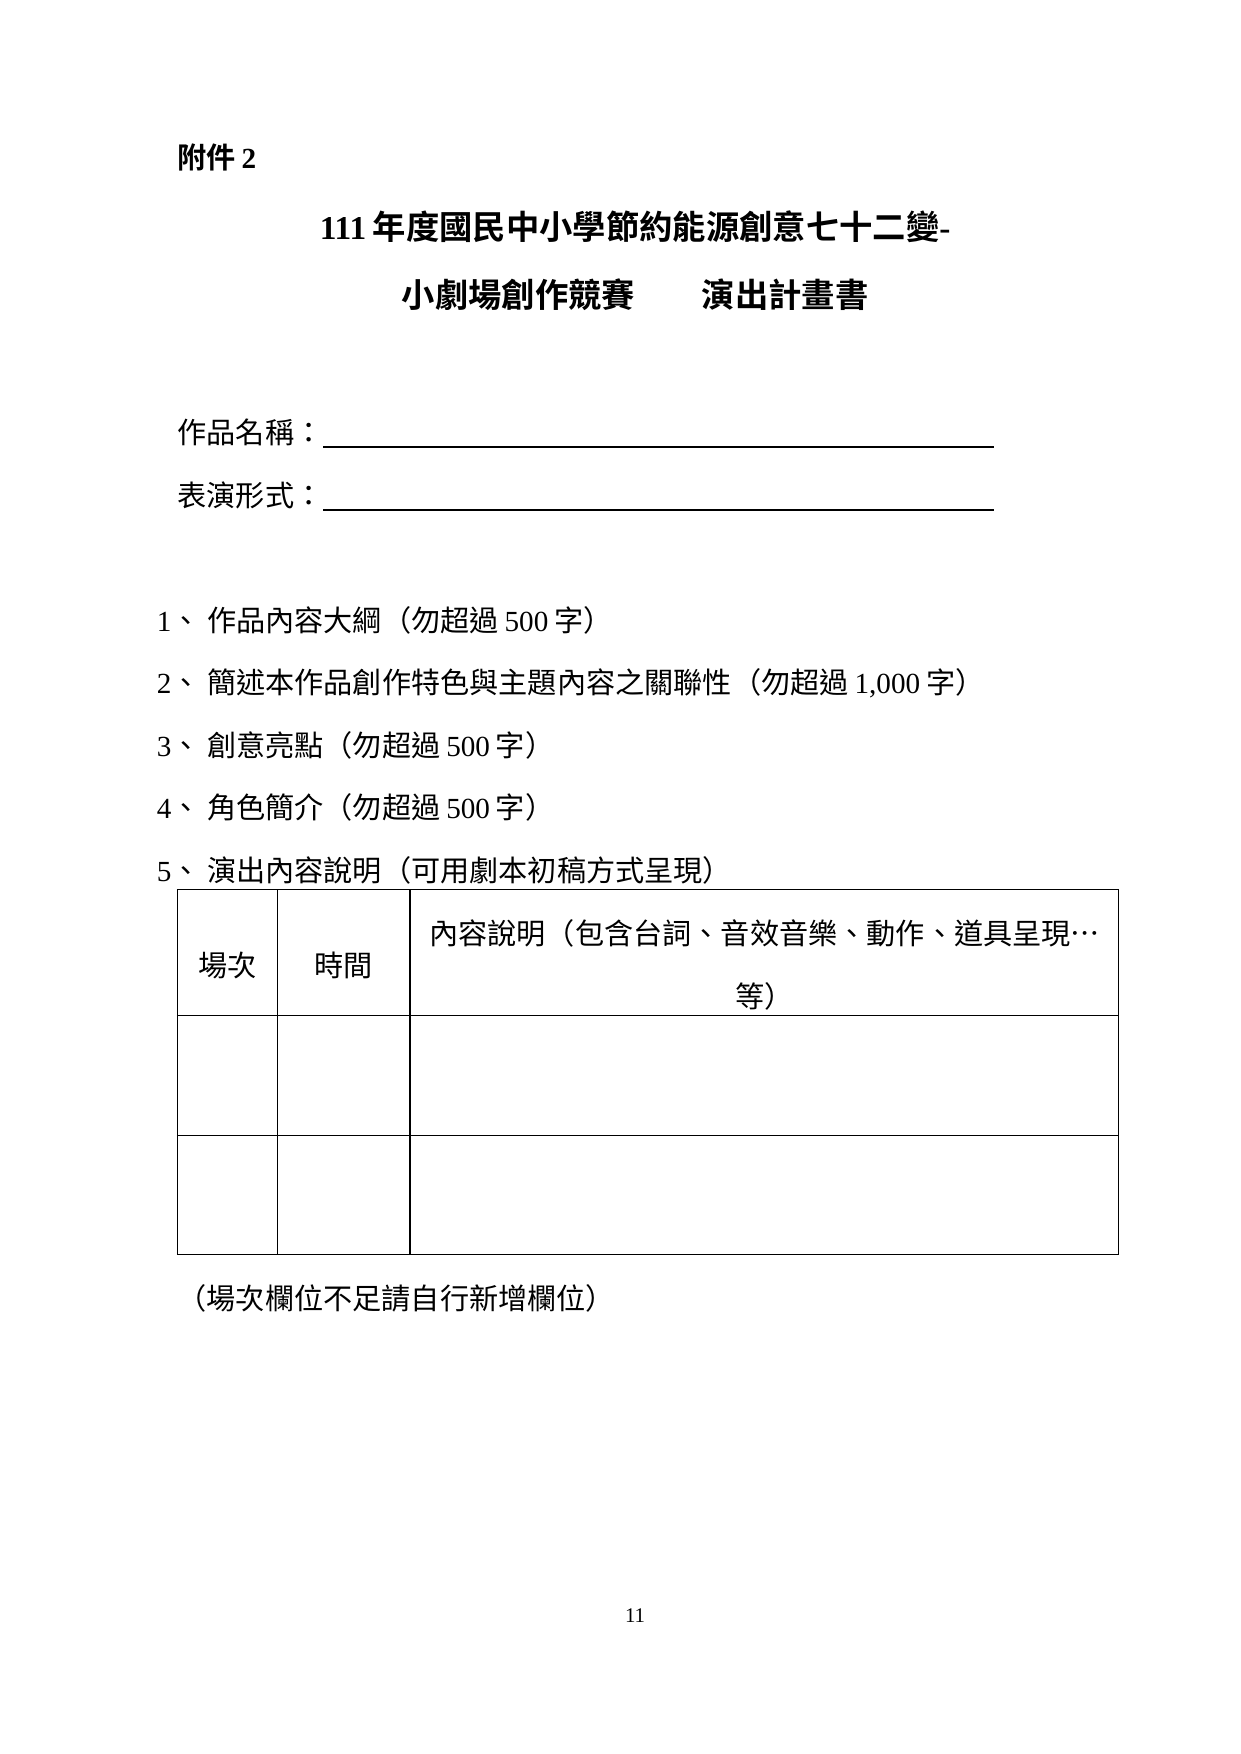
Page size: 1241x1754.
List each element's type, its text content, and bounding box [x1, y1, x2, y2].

table_header 場次 [178, 890, 277, 1015]
table_cell [411, 1016, 1118, 1135]
table_header 時間 [278, 890, 409, 1015]
text 小劇場創作競賽 演出計畫書 [177, 252, 1092, 314]
table_cell [178, 1136, 277, 1254]
text 111年度國民中小學節約能源創意七十二變- [177, 183, 1092, 246]
table_cell [178, 1016, 277, 1135]
text （場次欄位不足請自行新增欄位） [177, 1255, 1092, 1318]
text 附件2 [177, 114, 1092, 177]
text 表演形式： [177, 452, 1092, 514]
list 作品內容大綱（勿超過500字） [157, 577, 1092, 639]
text 作品名稱： [177, 389, 1092, 452]
table_cell [411, 1136, 1118, 1254]
list 簡述本作品創作特色與主題內容之關聯性（勿超過1,000字） [157, 639, 1092, 702]
list 角色簡介（勿超過500字） [157, 764, 1092, 827]
table_header 內容說明（包含台詞、音效音樂、動作、道具呈現…等） [411, 890, 1118, 1015]
table_cell [278, 1136, 409, 1254]
table_cell [278, 1016, 409, 1135]
list 創意亮點（勿超過500字） [157, 702, 1092, 764]
list 演出內容說明（可用劇本初稿方式呈現） [157, 827, 1092, 889]
